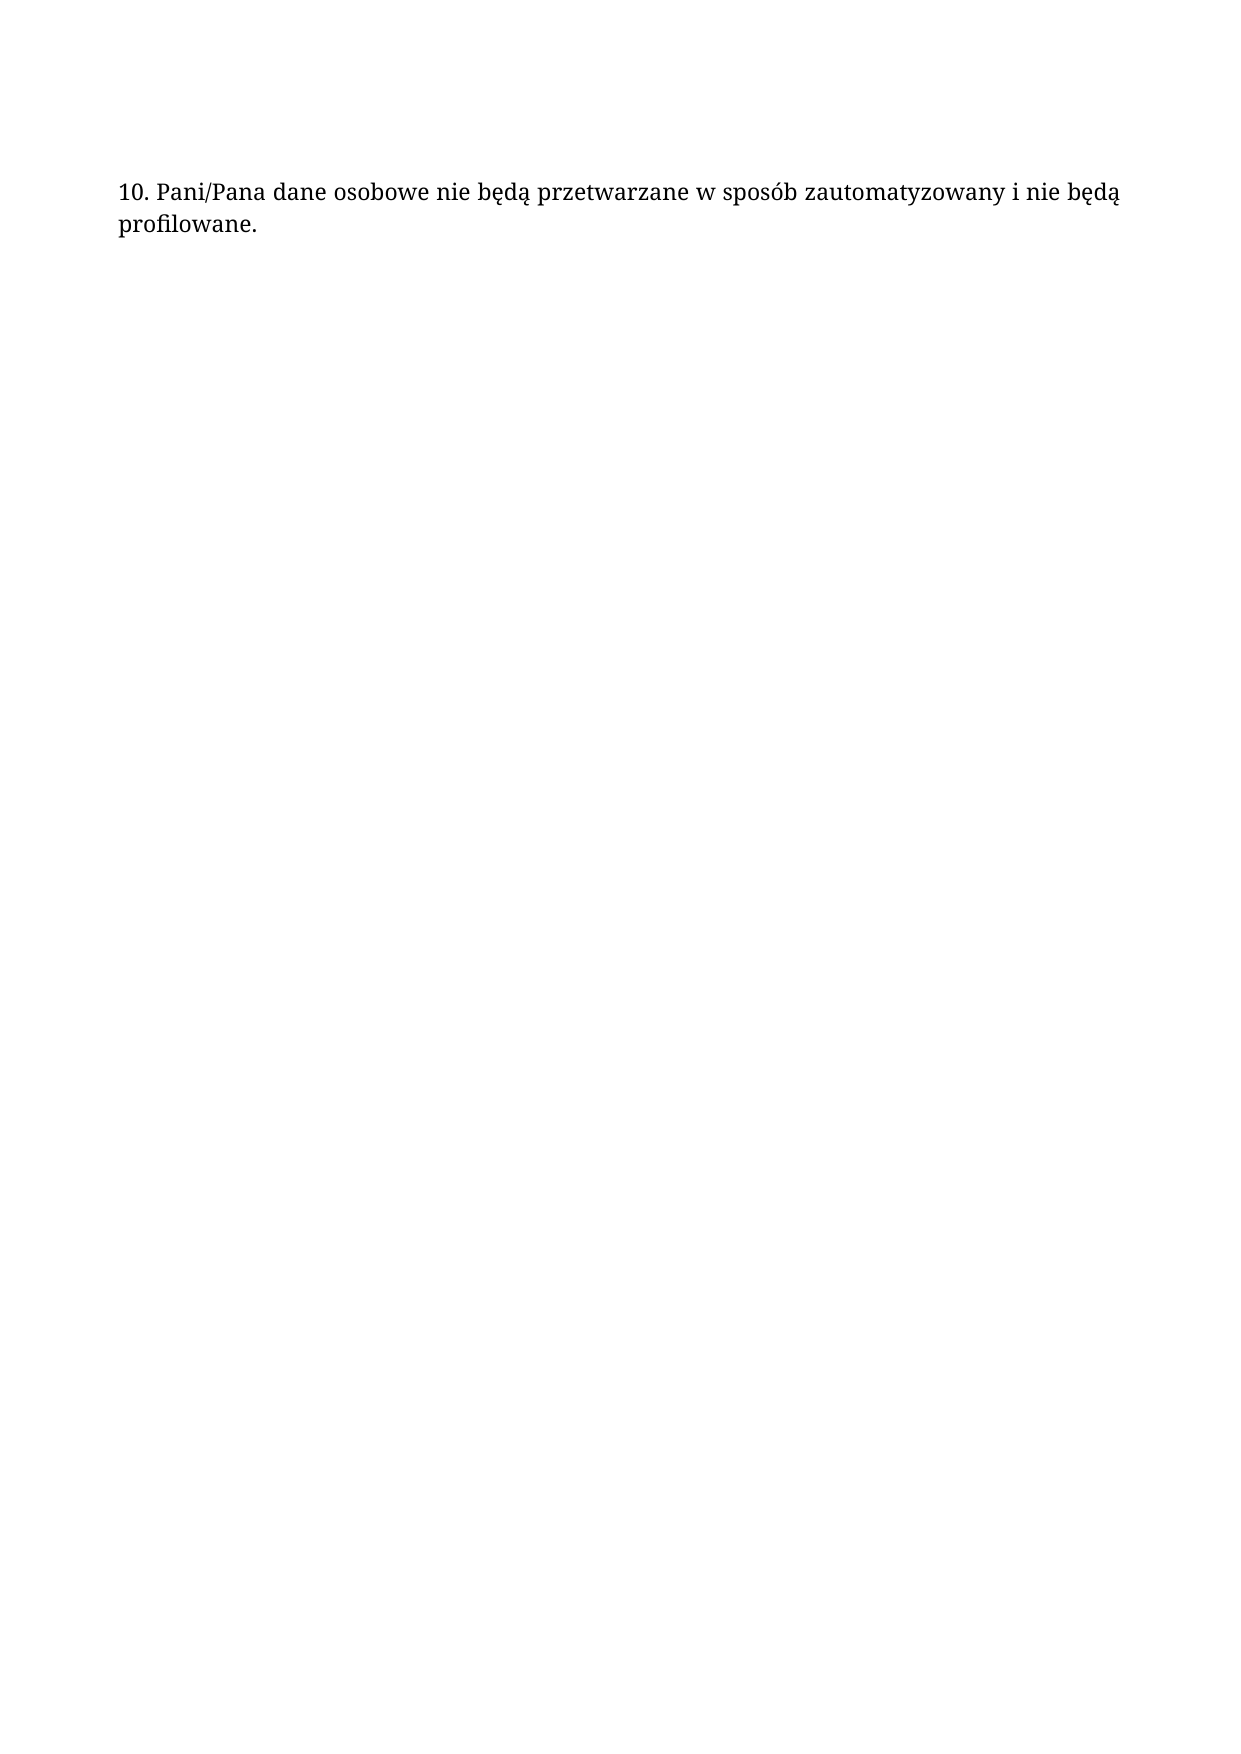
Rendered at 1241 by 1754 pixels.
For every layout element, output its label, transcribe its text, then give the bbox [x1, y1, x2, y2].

text 10. Pani/Pana dane osobowe nie będą przetwarzane w sposób zautomatyzowany i nie będą profilowane. [118, 176, 1122, 239]
